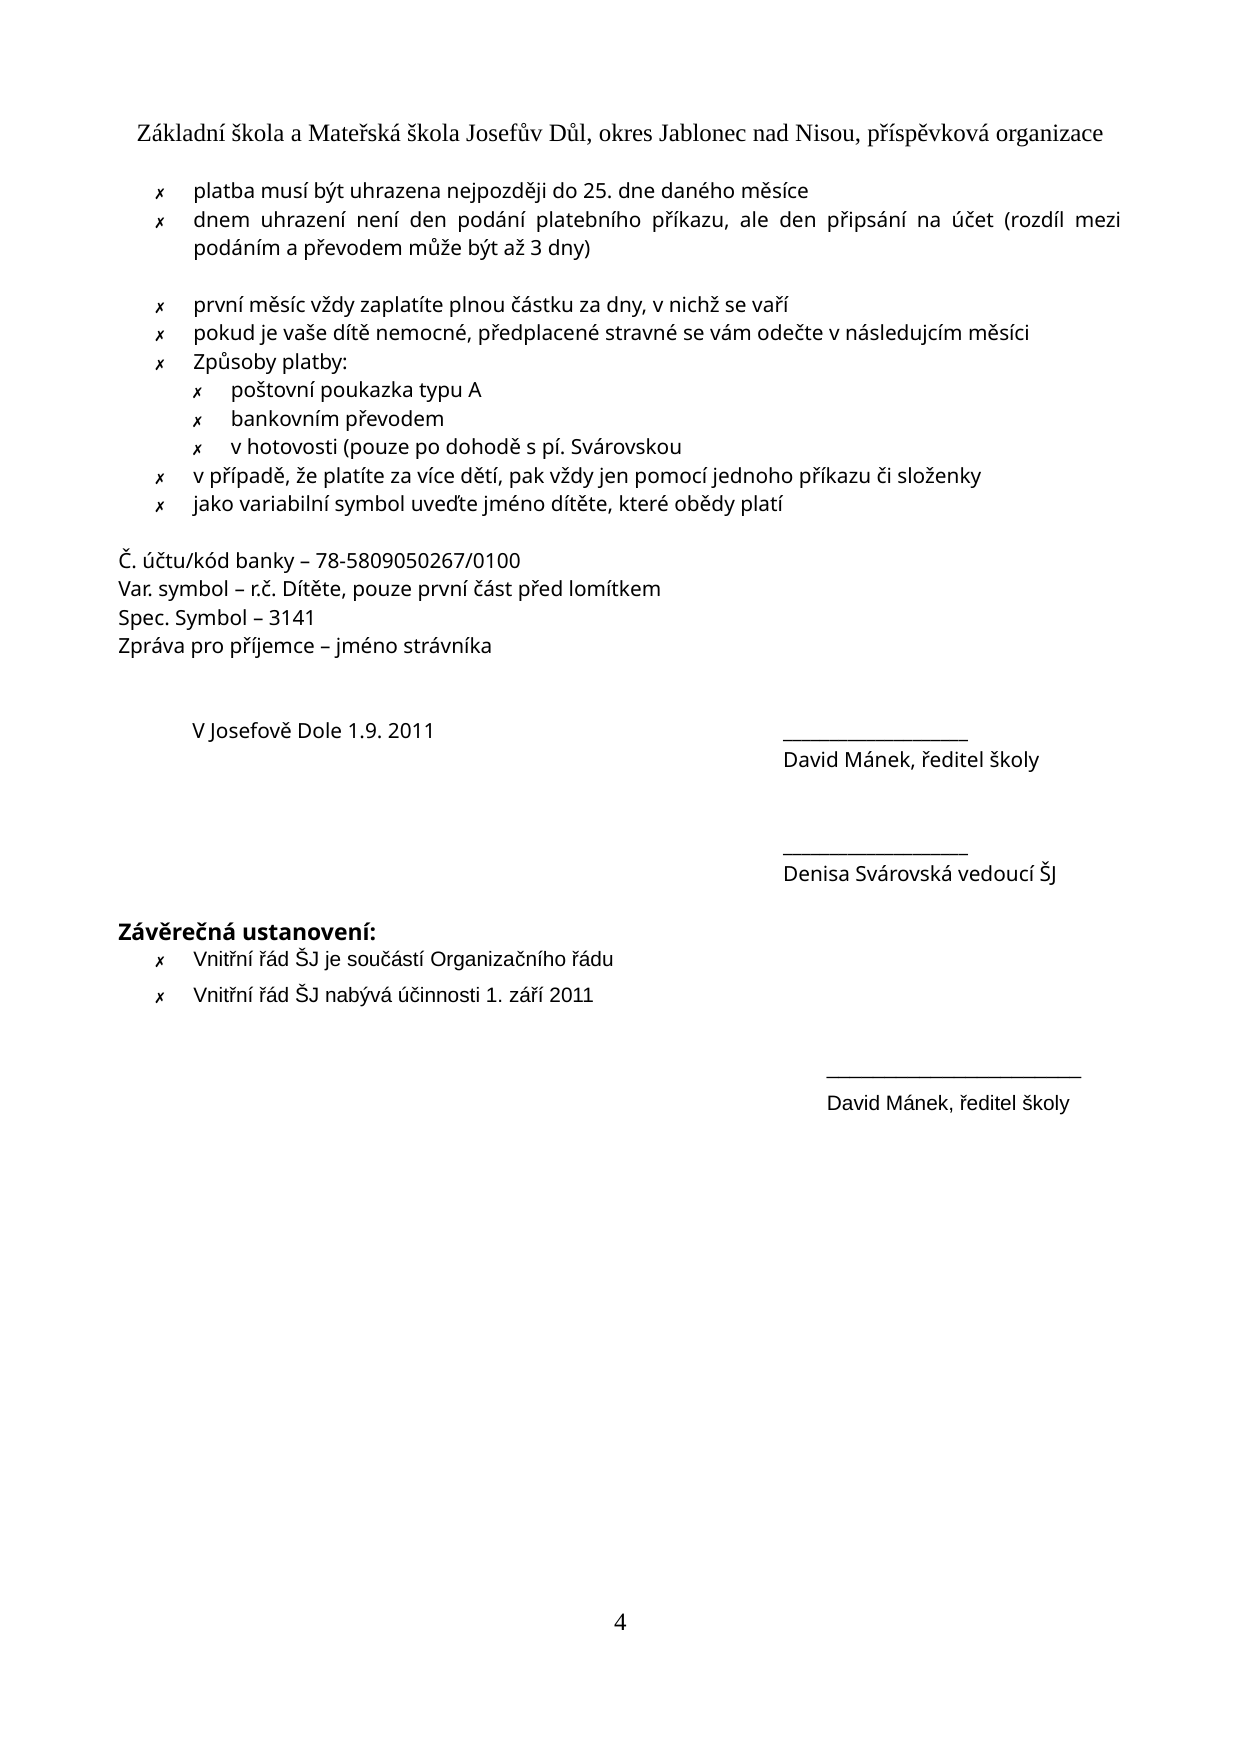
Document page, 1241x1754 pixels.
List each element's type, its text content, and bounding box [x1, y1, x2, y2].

list v hotovosti (pouze po dohodě s pí. Svárovskou [193, 432, 1122, 461]
text Zpráva pro příjemce – jméno strávníka [118, 631, 1122, 660]
list pokud je vaše dítě nemocné, předplacené stravné se vám odečte v následujcím měsíci [156, 318, 1122, 347]
list poštovní poukazka typu A [193, 375, 1122, 404]
list bankovním převodem [193, 404, 1122, 432]
text V Josefově Dole 1.9. 2011 ____________________ [118, 717, 1122, 745]
list Vnitřní řád ŠJ nabývá účinnosti 1. září 2011 [156, 983, 1122, 1007]
text Denisa Svárovská vedoucí ŠJ [118, 859, 1122, 887]
text ______________________ [118, 1055, 1122, 1079]
list Způsoby platby: [156, 347, 1122, 375]
text David Mánek, ředitel školy [118, 745, 1122, 773]
text Var. symbol – r.č. Dítěte, pouze první část před lomítkem [118, 574, 1122, 603]
text Spec. Symbol – 3141 [118, 603, 1122, 631]
text ____________________ [118, 830, 1122, 859]
list v případě, že platíte za více dětí, pak vždy jen pomocí jednoho příkazu či složenky [156, 461, 1122, 489]
text Č. účtu/kód banky – 78-5809050267/0100 [118, 546, 1122, 574]
text Závěrečná ustanovení: [118, 916, 1122, 947]
list první měsíc vždy zaplatíte plnou částku za dny, v nichž se vaří [156, 290, 1122, 318]
list platba musí být uhrazena nejpozději do 25. dne daného měsíce [156, 176, 1122, 205]
list Vnitřní řád ŠJ je součástí Organizačního řádu [156, 947, 1122, 971]
list dnem uhrazení není den podání platebního příkazu, ale den připsání na účet (rozdíl mezi podáním a převodem může být až 3 dny) [156, 205, 1122, 262]
text David Mánek, ředitel školy [118, 1091, 1122, 1115]
list jako variabilní symbol uveďte jméno dítěte, které obědy platí [156, 489, 1122, 518]
